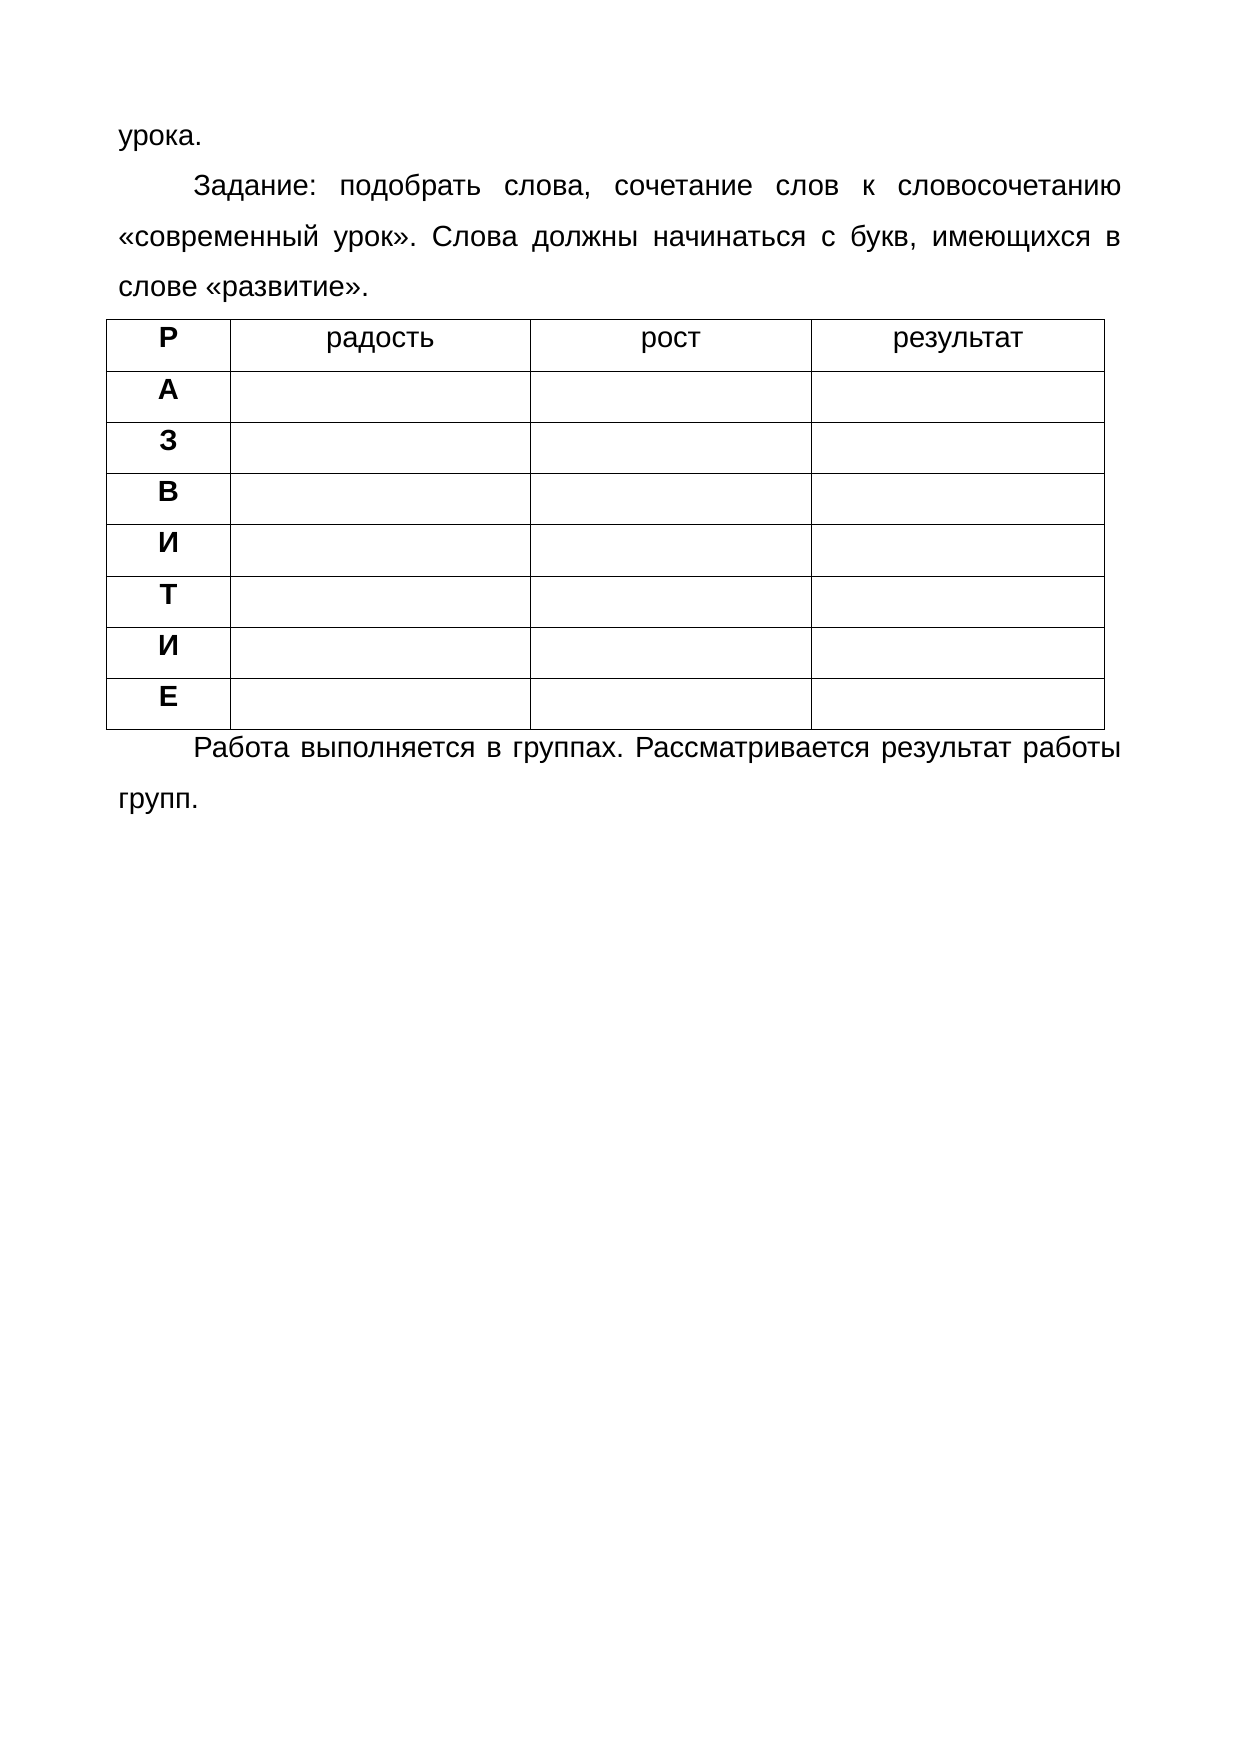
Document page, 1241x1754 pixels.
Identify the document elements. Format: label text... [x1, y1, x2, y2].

table_cell [231, 679, 530, 729]
table_header радость [231, 320, 530, 371]
table_header рост [531, 320, 811, 371]
table_cell [531, 679, 811, 729]
table_cell З [107, 423, 230, 473]
table_header результат [812, 320, 1104, 371]
table_cell [812, 628, 1104, 678]
table_cell [531, 474, 811, 524]
table_cell [231, 372, 530, 422]
table_cell [812, 525, 1104, 576]
table_cell И [107, 628, 230, 678]
table_cell [531, 372, 811, 422]
table_header Р [107, 320, 230, 371]
text Работа выполняется в группах. Рассматривается результат работы групп. [118, 730, 1122, 814]
table_cell В [107, 474, 230, 524]
table_cell [812, 372, 1104, 422]
table_cell [812, 423, 1104, 473]
text урока. [118, 118, 1122, 152]
table_cell [231, 423, 530, 473]
table_cell А [107, 372, 230, 422]
table_cell [231, 525, 530, 576]
table_cell И [107, 525, 230, 576]
table_cell [812, 679, 1104, 729]
table_cell Т [107, 577, 230, 627]
table_cell [812, 577, 1104, 627]
table_cell [531, 628, 811, 678]
table_cell [231, 474, 530, 524]
table_cell [531, 525, 811, 576]
table_cell [531, 577, 811, 627]
text Задание: подобрать слова, сочетание слов к словосочетанию «современный урок». Слова должны начинаться с букв, имеющихся в слове «развитие». [118, 168, 1122, 303]
table_cell Е [107, 679, 230, 729]
table_cell [231, 628, 530, 678]
table_cell [231, 577, 530, 627]
table_cell [531, 423, 811, 473]
table_cell [812, 474, 1104, 524]
